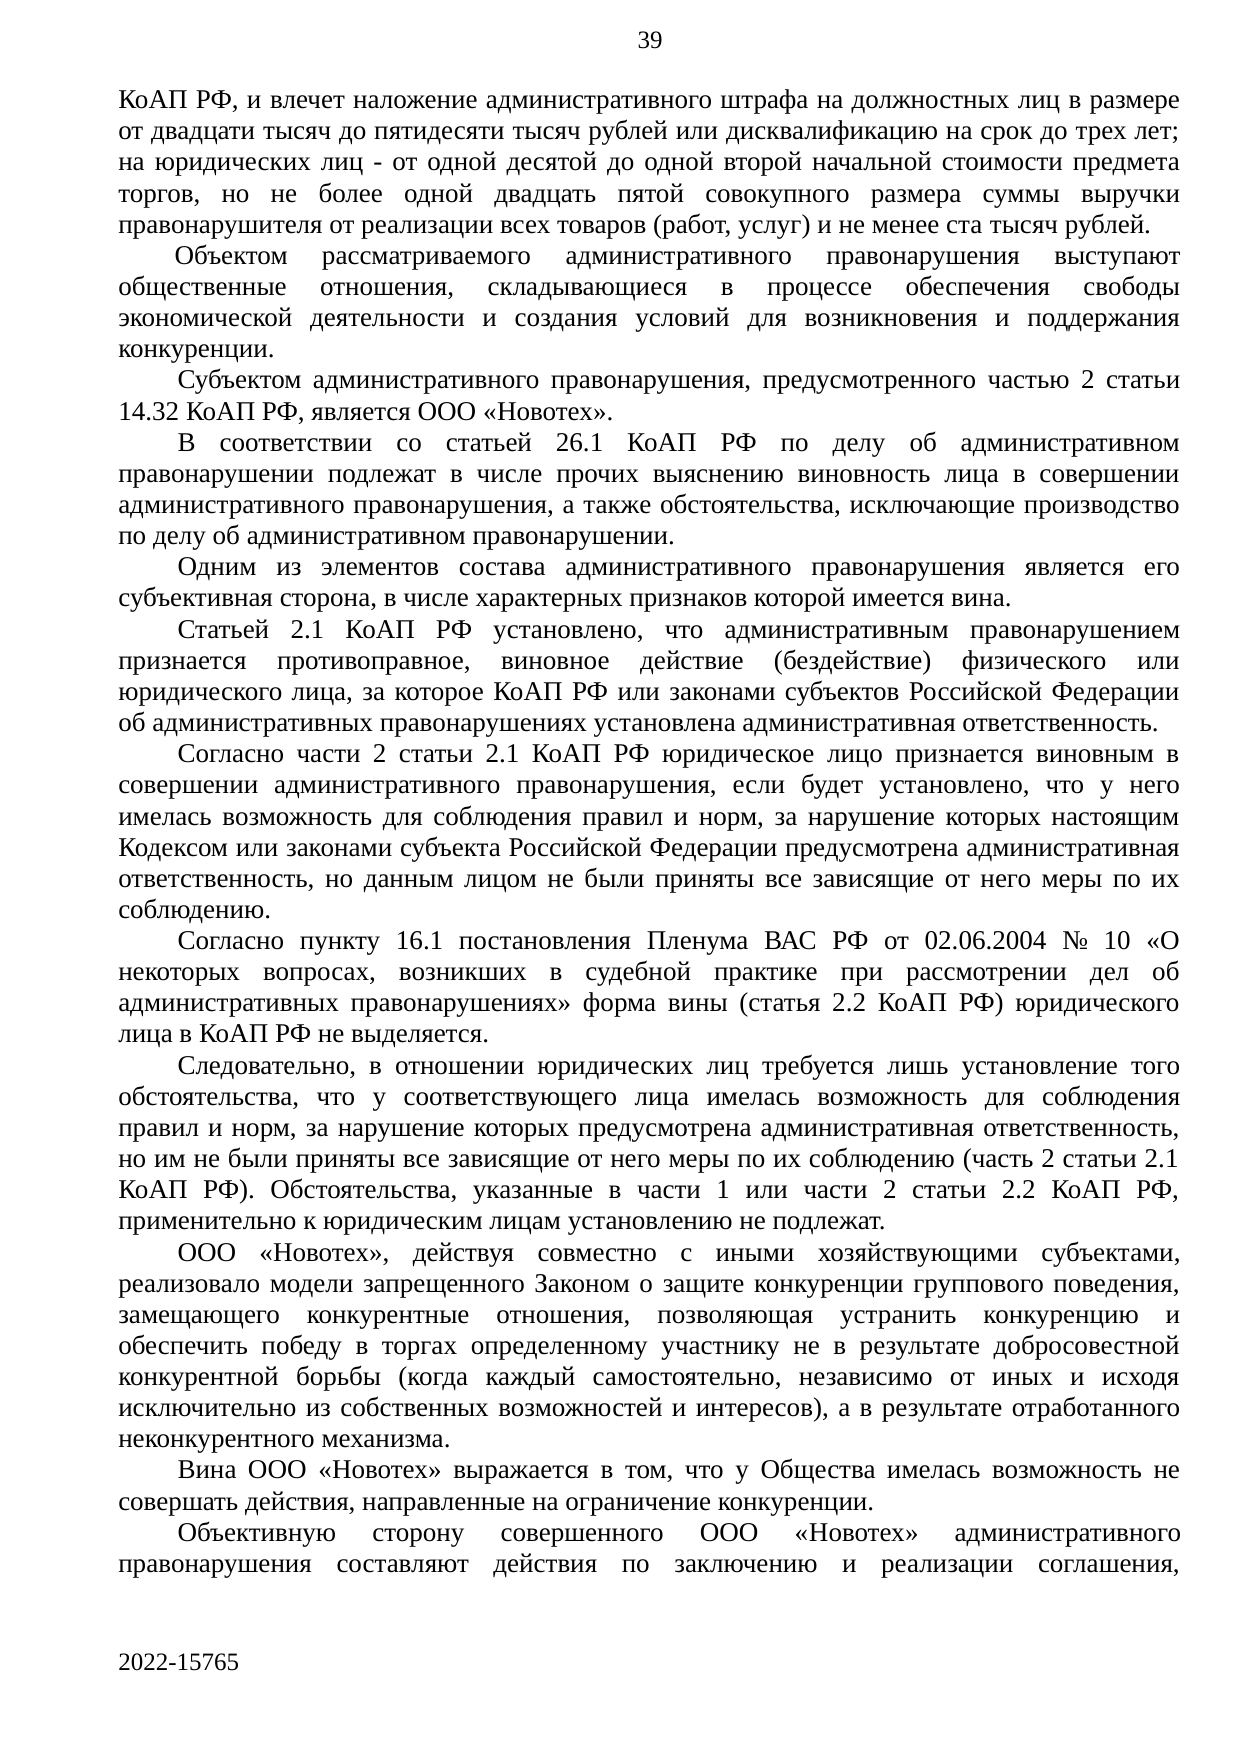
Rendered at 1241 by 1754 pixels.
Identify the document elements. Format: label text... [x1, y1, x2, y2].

text Объектом рассматриваемого административного правонарушения выступают общественные отношения, складывающиеся в процессе обеспечения свободы экономической деятельности и создания условий для возникновения и поддержания конкуренции. [118, 239, 1181, 363]
text Статьей 2.1 КоАП РФ установлено, что административным правонарушением признается противоправное, виновное действие (бездействие) физического или юридического лица, за которое КоАП РФ или законами субъектов Российской Федерации об административных правонарушениях установлена административная ответственность. [118, 613, 1181, 737]
text ООО «Новотех», действуя совместно с иными хозяйствующими субъектами, реализовало модели запрещенного Законом о защите конкуренции группового поведения, замещающего конкурентные отношения, позволяющая устранить конкуренцию и обеспечить победу в торгах определенному участнику не в результате добросовестной конкурентной борьбы (когда каждый самостоятельно, независимо от иных и исходя исключительно из собственных возможностей и интересов), а в результате отработанного неконкурентного механизма. [118, 1236, 1181, 1454]
text Объективную сторону совершенного ООО «Новотех» административного правонарушения составляют действия по заключению и реализации соглашения, [118, 1516, 1181, 1578]
text В соответствии со статьей 26.1 КоАП РФ по делу об административном правонарушении подлежат в числе прочих выяснению виновность лица в совершении административного правонарушения, а также обстоятельства, исключающие производство по делу об административном правонарушении. [118, 426, 1181, 550]
text Вина ООО «Новотех» выражается в том, что у Общества имелась возможность не совершать действия, направленные на ограничение конкуренции. [118, 1454, 1181, 1516]
text Следовательно, в отношении юридических лиц требуется лишь установление того обстоятельства, что у соответствующего лица имелась возможность для соблюдения правил и норм, за нарушение которых предусмотрена административная ответственность, но им не были приняты все зависящие от него меры по их соблюдению (часть 2 статьи 2.1 КоАП РФ). Обстоятельства, указанные в части 1 или части 2 статьи 2.2 КоАП РФ, применительно к юридическим лицам установлению не подлежат. [118, 1049, 1181, 1236]
text Согласно пункту 16.1 постановления Пленума ВАС РФ от 02.06.2004 № 10 «О некоторых вопросах, возникших в судебной практике при рассмотрении дел об административных правонарушениях» форма вины (статья 2.2 КоАП РФ) юридического лица в КоАП РФ не выделяется. [118, 924, 1181, 1049]
text КоАП РФ, и влечет наложение административного штрафа на должностных лиц в размере от двадцати тысяч до пятидесяти тысяч рублей или дисквалификацию на срок до трех лет; на юридических лиц - от одной десятой до одной второй начальной стоимости предмета торгов, но не более одной двадцать пятой совокупного размера суммы выручки правонарушителя от реализации всех товаров (работ, услуг) и не менее ста тысяч рублей. [118, 83, 1181, 239]
text Субъектом административного правонарушения, предусмотренного частью 2 статьи 14.32 КоАП РФ, является ООО «Новотех». [118, 363, 1181, 426]
text Одним из элементов состава административного правонарушения является его субъективная сторона, в числе характерных признаков которой имеется вина. [118, 550, 1181, 613]
text Согласно части 2 статьи 2.1 КоАП РФ юридическое лицо признается виновным в совершении административного правонарушения, если будет установлено, что у него имелась возможность для соблюдения правил и норм, за нарушение которых настоящим Кодексом или законами субъекта Российской Федерации предусмотрена административная ответственность, но данным лицом не были приняты все зависящие от него меры по их соблюдению. [118, 737, 1181, 924]
